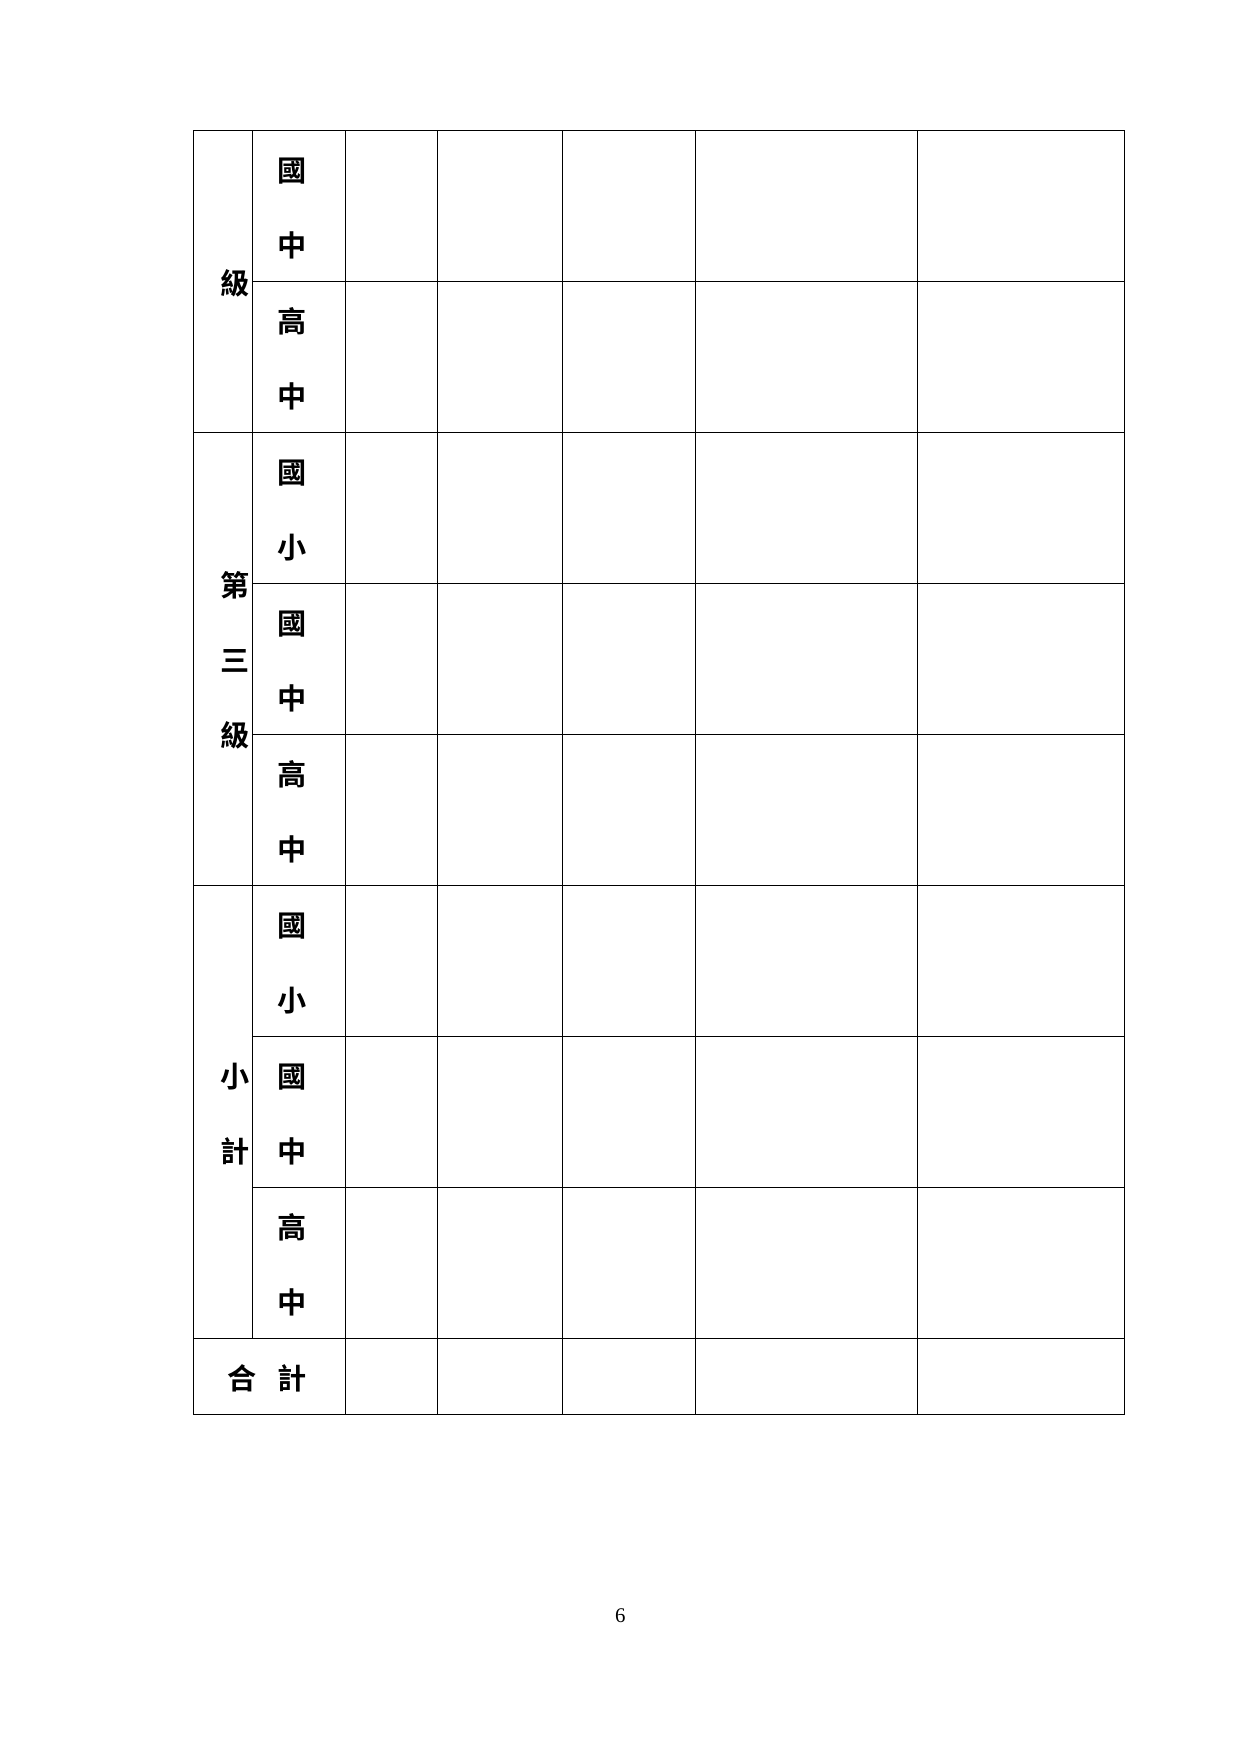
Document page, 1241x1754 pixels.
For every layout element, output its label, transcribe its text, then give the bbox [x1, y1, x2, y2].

table_cell [438, 1339, 562, 1414]
table_cell [346, 433, 437, 583]
table_cell 高中 [253, 282, 345, 432]
table_cell [438, 1188, 562, 1338]
table_cell [696, 282, 917, 432]
table_cell 國中 [253, 584, 345, 734]
table_cell 國中 [253, 1037, 345, 1187]
table_cell [696, 1339, 917, 1414]
table_cell 高中 [253, 735, 345, 885]
table_cell [563, 131, 695, 281]
table_cell [438, 886, 562, 1036]
table_cell [918, 1188, 1124, 1338]
table_cell [918, 1037, 1124, 1187]
table_cell 第 三 級 [194, 433, 252, 885]
table_cell [346, 131, 437, 281]
table_cell [918, 735, 1124, 885]
table_cell [696, 735, 917, 885]
table_cell [346, 584, 437, 734]
table_cell [438, 735, 562, 885]
table_cell [696, 131, 917, 281]
table_cell [918, 584, 1124, 734]
table_cell 高中 [253, 1188, 345, 1338]
table_cell [696, 584, 917, 734]
table_cell [346, 1339, 437, 1414]
table_cell [563, 1037, 695, 1187]
table_cell [438, 1037, 562, 1187]
table_cell [346, 1188, 437, 1338]
table_cell [346, 282, 437, 432]
table_cell [918, 433, 1124, 583]
table_cell [438, 282, 562, 432]
table_cell [696, 433, 917, 583]
table_cell [438, 584, 562, 734]
table_cell [438, 131, 562, 281]
table_cell [346, 1037, 437, 1187]
table_cell [563, 433, 695, 583]
table_cell 國小 [253, 886, 345, 1036]
table_cell [563, 282, 695, 432]
table_cell [696, 1188, 917, 1338]
table_cell [918, 886, 1124, 1036]
table_cell 合計 [194, 1339, 345, 1414]
table_cell [918, 131, 1124, 281]
table_cell [346, 735, 437, 885]
table_cell [696, 886, 917, 1036]
table_cell 國中 [253, 131, 345, 281]
table_cell [563, 886, 695, 1036]
table_cell [563, 735, 695, 885]
table_cell [563, 584, 695, 734]
table_cell [563, 1339, 695, 1414]
table_cell 國小 [253, 433, 345, 583]
table_cell [563, 1188, 695, 1338]
table_cell [438, 433, 562, 583]
table_cell 級 [194, 131, 252, 432]
table_cell [918, 282, 1124, 432]
table_cell [918, 1339, 1124, 1414]
table_cell [346, 886, 437, 1036]
table_cell 小計 [194, 886, 252, 1338]
table_cell [696, 1037, 917, 1187]
